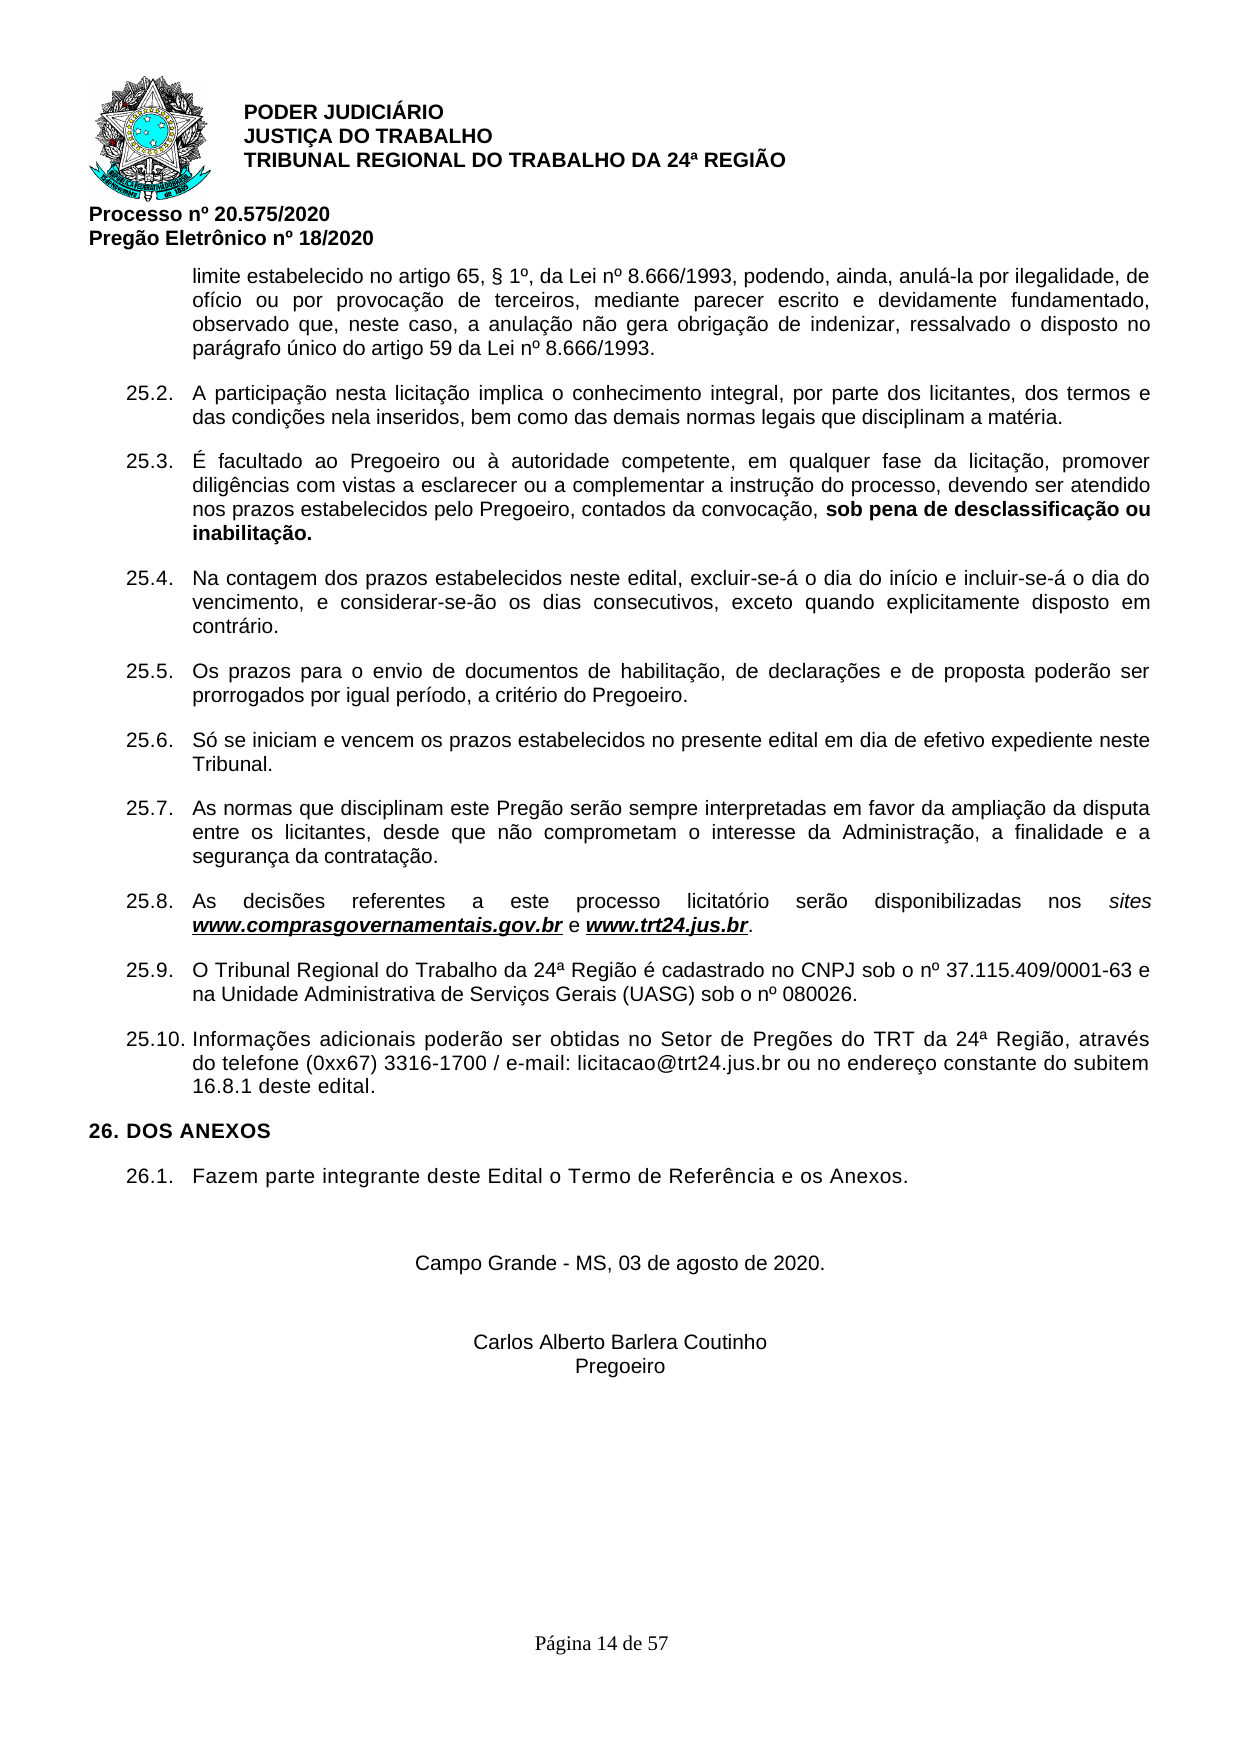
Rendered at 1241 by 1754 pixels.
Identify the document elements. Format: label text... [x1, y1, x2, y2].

text Campo Grande - MS, 03 de agosto de 2020. [89, 1250, 1152, 1274]
text Carlos Alberto Barlera Coutinho [89, 1329, 1152, 1353]
list Só se iniciam e vencem os prazos estabelecidos no presente edital em dia de efetivo expediente neste Tribunal. [126, 727, 1152, 775]
picture [88, 75, 213, 202]
list As normas que disciplinam este Pregão serão sempre interpretadas em favor da ampliação da disputa entre os licitantes, desde que não comprometam o interesse da Administração, a finalidade e a segurança da contratação. [126, 796, 1152, 868]
text Pregoeiro [89, 1353, 1152, 1377]
list Na contagem dos prazos estabelecidos neste edital, excluir-se-á o dia do início e incluir-se-á o dia do vencimento, e considerar-se-ão os dias consecutivos, exceto quando explicitamente disposto em contrário. [126, 566, 1152, 638]
list DOS ANEXOS [89, 1119, 1152, 1143]
list limite estabelecido no artigo 65, § 1º, da Lei nº 8.666/1993, podendo, ainda, anulá-la por ilegalidade, de ofício ou por provocação de terceiros, mediante parecer escrito e devidamente fundamentado, observado que, neste caso, a anulação não gera obrigação de indenizar, ressalvado o disposto no parágrafo único do artigo 59 da Lei nº 8.666/1993. [126, 264, 1152, 360]
list É facultado ao Pregoeiro ou à autoridade competente, em qualquer fase da licitação, promover diligências com vistas a esclarecer ou a complementar a instrução do processo, devendo ser atendido nos prazos estabelecidos pelo Pregoeiro, contados da convocação, sob pena de desclassificação ou inabilitação. [126, 449, 1152, 545]
list A participação nesta licitação implica o conhecimento integral, por parte dos licitantes, dos termos e das condições nela inseridos, bem como das demais normas legais que disciplinam a matéria. [126, 381, 1152, 428]
list Fazem parte integrante deste Edital o Termo de Referência e os Anexos. [126, 1164, 1152, 1188]
list Informações adicionais poderão ser obtidas no Setor de Pregões do TRT da 24ª Região, através do telefone (0xx67) 3316-1700 / e-mail: licitacao@trt24.jus.br ou no endereço constante do subitem 16.8.1 deste edital. [126, 1026, 1152, 1098]
list O Tribunal Regional do Trabalho da 24ª Região é cadastrado no CNPJ sob o nº 37.115.409/0001-63 e na Unidade Administrativa de Serviços Gerais (UASG) sob o nº 080026. [126, 958, 1152, 1006]
list As decisões referentes a este processo licitatório serão disponibilizadas nos sites www.comprasgovernamentais.gov.br e www.trt24.jus.br. [126, 889, 1152, 937]
list Os prazos para o envio de documentos de habilitação, de declarações e de proposta poderão ser prorrogados por igual período, a critério do Pregoeiro. [126, 659, 1152, 707]
